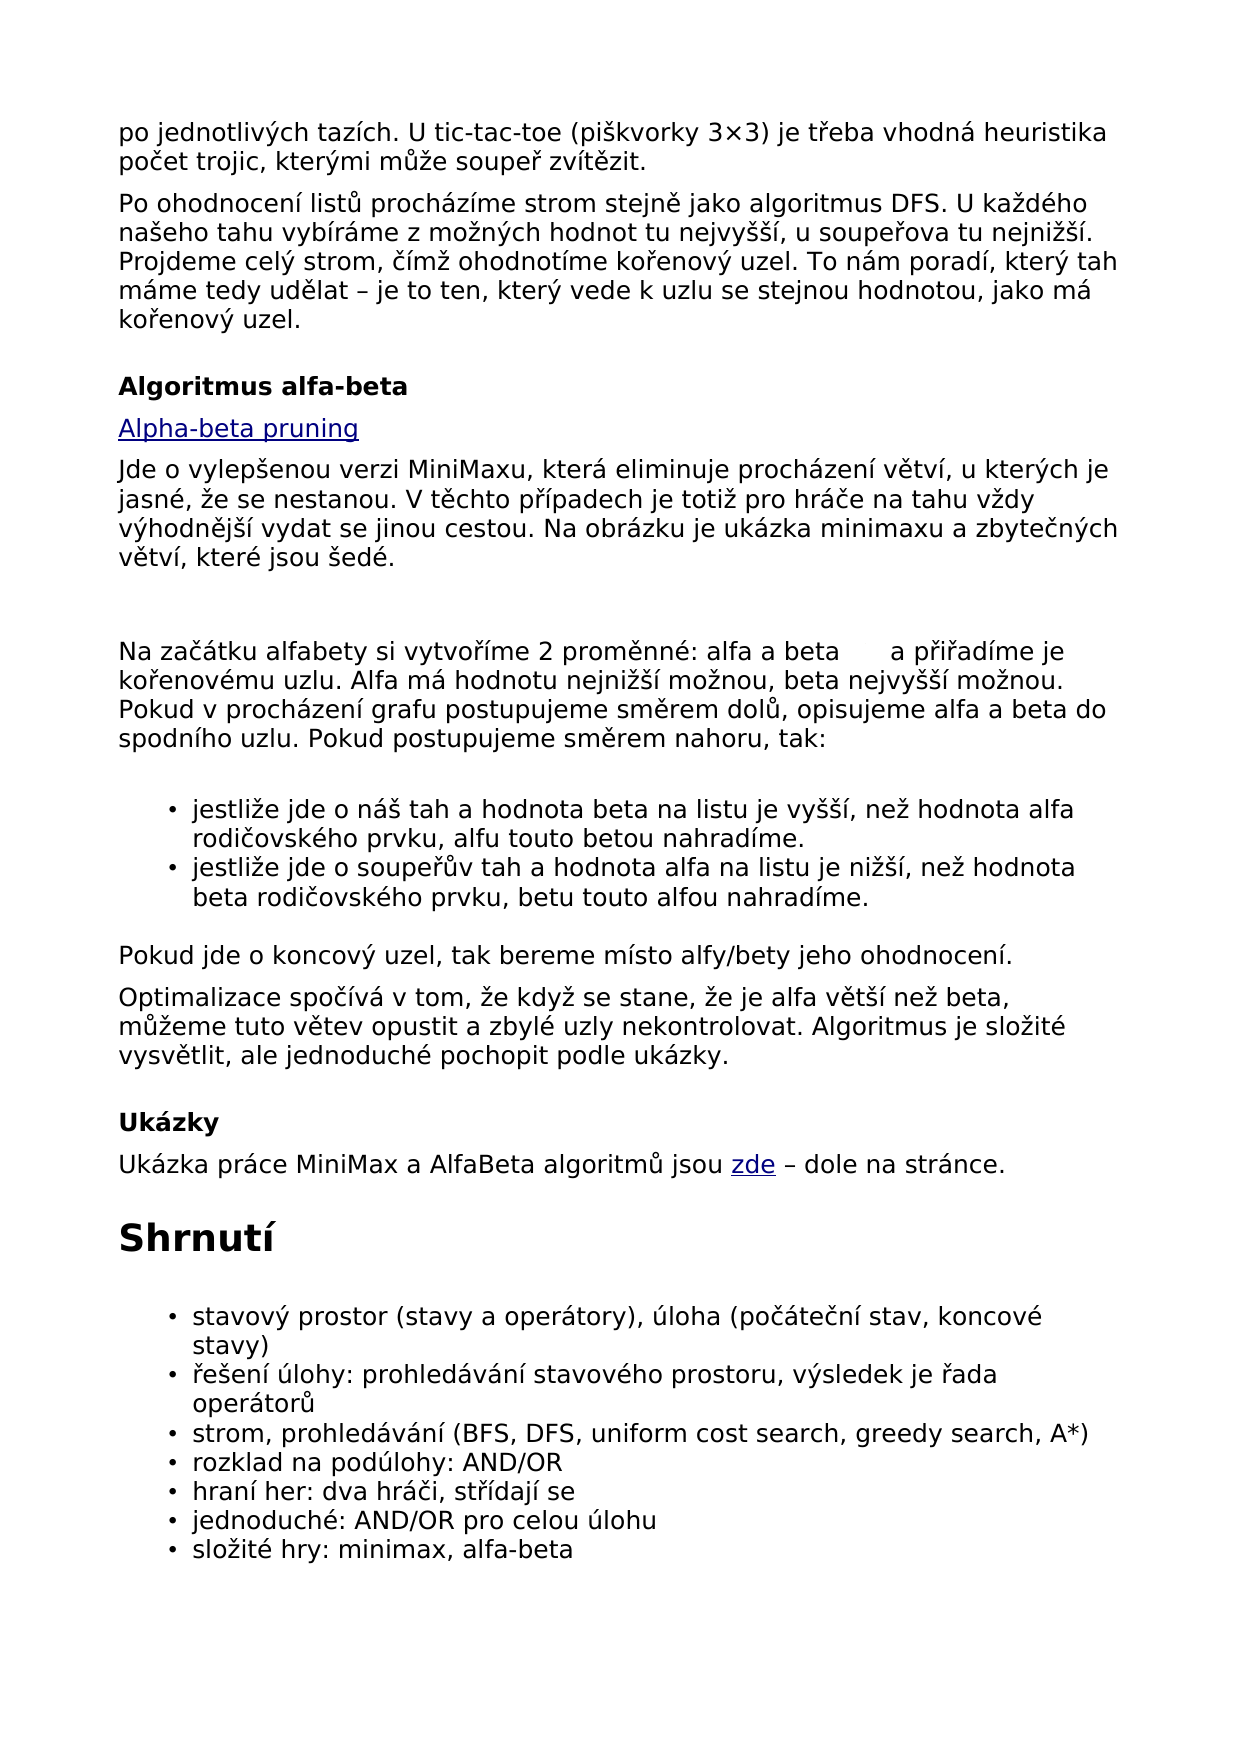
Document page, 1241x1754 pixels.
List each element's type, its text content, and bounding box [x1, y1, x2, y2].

subtitle Algoritmus alfa-beta [118, 372, 1122, 401]
text Jde o vylepšenou verzi MiniMaxu, která eliminuje procházení větví, u kterých je jasné, že se nestanou. V těchto případech je totiž pro hráče na tahu vždy výhodnější vydat se jinou cestou. Na obrázku je ukázka minimaxu a zbytečných větví, které jsou šedé. [118, 456, 1122, 572]
text Pokud jde o koncový uzel, tak bereme místo alfy/bety jeho ohodnocení. [118, 941, 1122, 971]
subtitle Shrnutí [118, 1216, 1122, 1260]
list řešení úlohy: prohledávání stavového prostoru, výsledek je řada operátorů [177, 1360, 1122, 1419]
list jestliže jde o soupeřův tah a hodnota alfa na listu je nižší, než hodnota beta rodičovského prvku, betu touto alfou nahradíme. [177, 854, 1122, 912]
list rozklad na podúlohy: AND/OR [177, 1448, 1122, 1477]
subtitle Ukázky [118, 1108, 1122, 1137]
list hraní her: dva hráči, střídají se [177, 1477, 1122, 1506]
list strom, prohledávání (BFS, DFS, uniform cost search, greedy search, A*) [177, 1419, 1122, 1448]
text po jednotlivých tazích. U tic-tac-toe (piškvorky 3×3) je třeba vhodná heuristika počet trojic, kterými může soupeř zvítězit. [118, 118, 1122, 176]
list složité hry: minimax, alfa-beta [177, 1535, 1122, 1564]
text Alpha-beta pruning [118, 414, 1122, 443]
list jestliže jde o náš tah a hodnota beta na listu je vyšší, než hodnota alfa rodičovského prvku, alfu touto betou nahradíme. [177, 795, 1122, 854]
list jednoduché: AND/OR pro celou úlohu [177, 1506, 1122, 1535]
list stavový prostor (stavy a operátory), úloha (počáteční stav, koncové stavy) [177, 1302, 1122, 1360]
text Na začátku alfabety si vytvoříme 2 proměnné: alfa a beta a přiřadíme je kořenovému uzlu. Alfa má hodnotu nejnižší možnou, beta nejvyšší možnou. Pokud v procházení grafu postupujeme směrem dolů, opisujeme alfa a beta do spodního uzlu. Pokud postupujeme směrem nahoru, tak: [118, 626, 1122, 753]
text Po ohodnocení listů procházíme strom stejně jako algoritmus DFS. U každého našeho tahu vybíráme z možných hodnot tu nejvyšší, u soupeřova tu nejnižší. Projdeme celý strom, čímž ohodnotíme kořenový uzel. To nám poradí, který tah máme tedy udělat – je to ten, který vede k uzlu se stejnou hodnotou, jako má kořenový uzel. [118, 189, 1122, 335]
text Optimalizace spočívá v tom, že když se stane, že je alfa větší než beta, můžeme tuto větev opustit a zbylé uzly nekontrolovat. Algoritmus je složité vysvětlit, ale jednoduché pochopit podle ukázky. [118, 983, 1122, 1071]
text Ukázka práce MiniMax a AlfaBeta algoritmů jsou zde – dole na stránce. [118, 1150, 1122, 1179]
